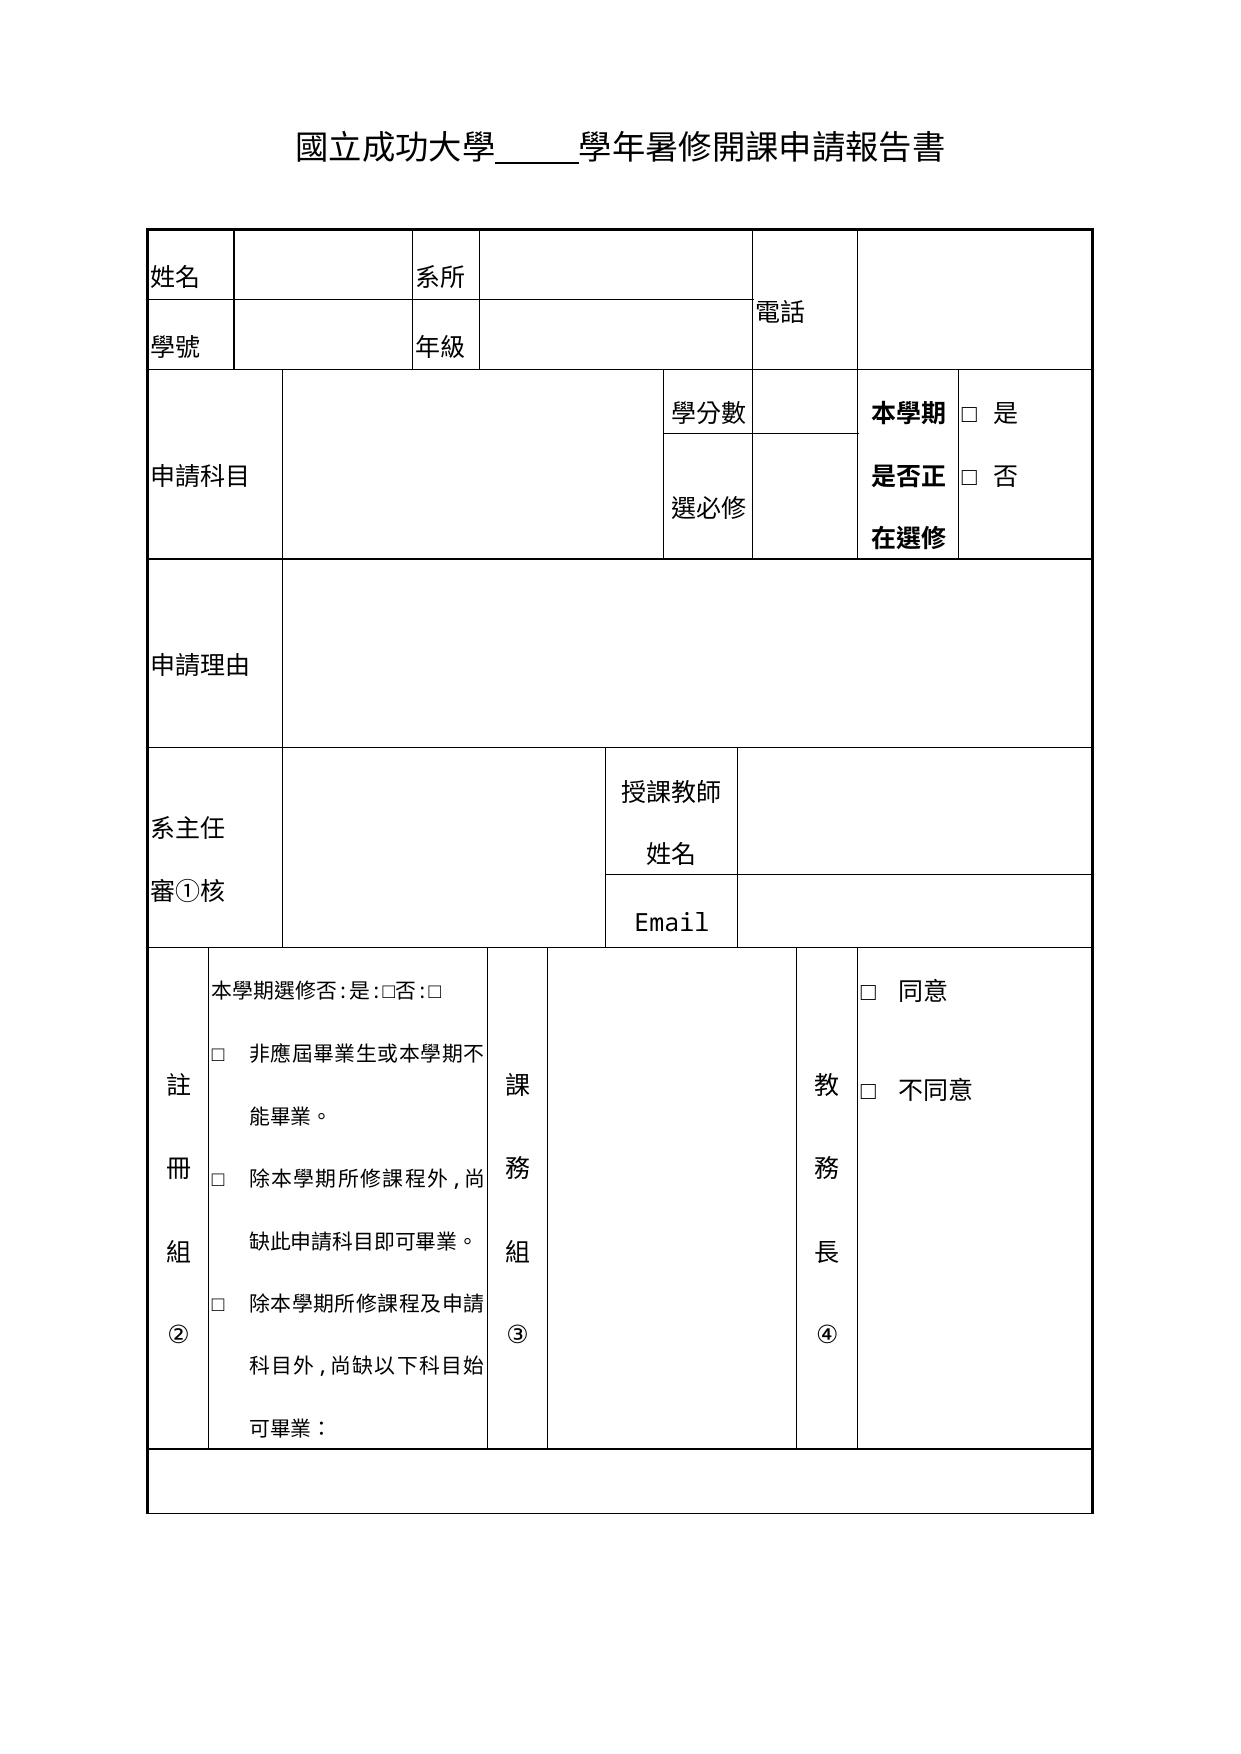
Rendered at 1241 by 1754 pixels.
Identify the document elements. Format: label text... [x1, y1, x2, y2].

table_cell 學號 [149, 300, 233, 369]
table_cell [548, 948, 796, 1448]
table_header [480, 231, 752, 298]
table_cell 授課教師 姓名 [606, 748, 737, 873]
table_header 電話 [753, 231, 857, 369]
table_cell [149, 1450, 1091, 1512]
table_cell [283, 748, 605, 947]
table_cell 年級 [413, 300, 479, 369]
table_cell 註 冊 組 ② [149, 948, 208, 1448]
table_header [235, 231, 412, 298]
table_cell 是 否 [959, 370, 1091, 558]
table_header 系所 [413, 231, 479, 298]
table_header 姓名 [149, 231, 233, 298]
table_cell [738, 875, 1091, 947]
table_cell 本學期 是否正 在選修 [858, 370, 958, 558]
table_cell [738, 748, 1091, 873]
table_cell 申請科目 [149, 370, 282, 558]
table_cell Email [606, 875, 737, 947]
table_cell [480, 300, 752, 369]
table_cell 申請理由 [149, 560, 282, 747]
table_cell [283, 370, 663, 558]
table_cell 學分數 [664, 370, 752, 433]
table_cell 課 務 組 ③ [488, 948, 547, 1448]
table_cell 教 務 長 ④ [797, 948, 857, 1448]
table_cell [753, 434, 857, 558]
table_cell [753, 370, 857, 433]
table_cell 本學期選修否:是:□否:□ 非應屆畢業生或本學期不能畢業。 除本學期所修課程外,尚缺此申請科目即可畢業。 除本學期所修課程及申請科目外,尚缺以下科目始可畢業： [209, 948, 487, 1448]
table_cell [235, 300, 412, 369]
table_cell [283, 560, 1091, 747]
table_cell 系主任 審①核 [149, 748, 282, 947]
table_header [858, 231, 1091, 369]
table_cell 同意 不同意 [858, 948, 1091, 1448]
table_cell 選必修 [664, 434, 752, 558]
text 國立成功大學 學年暑修開課申請報告書 [148, 103, 1092, 166]
